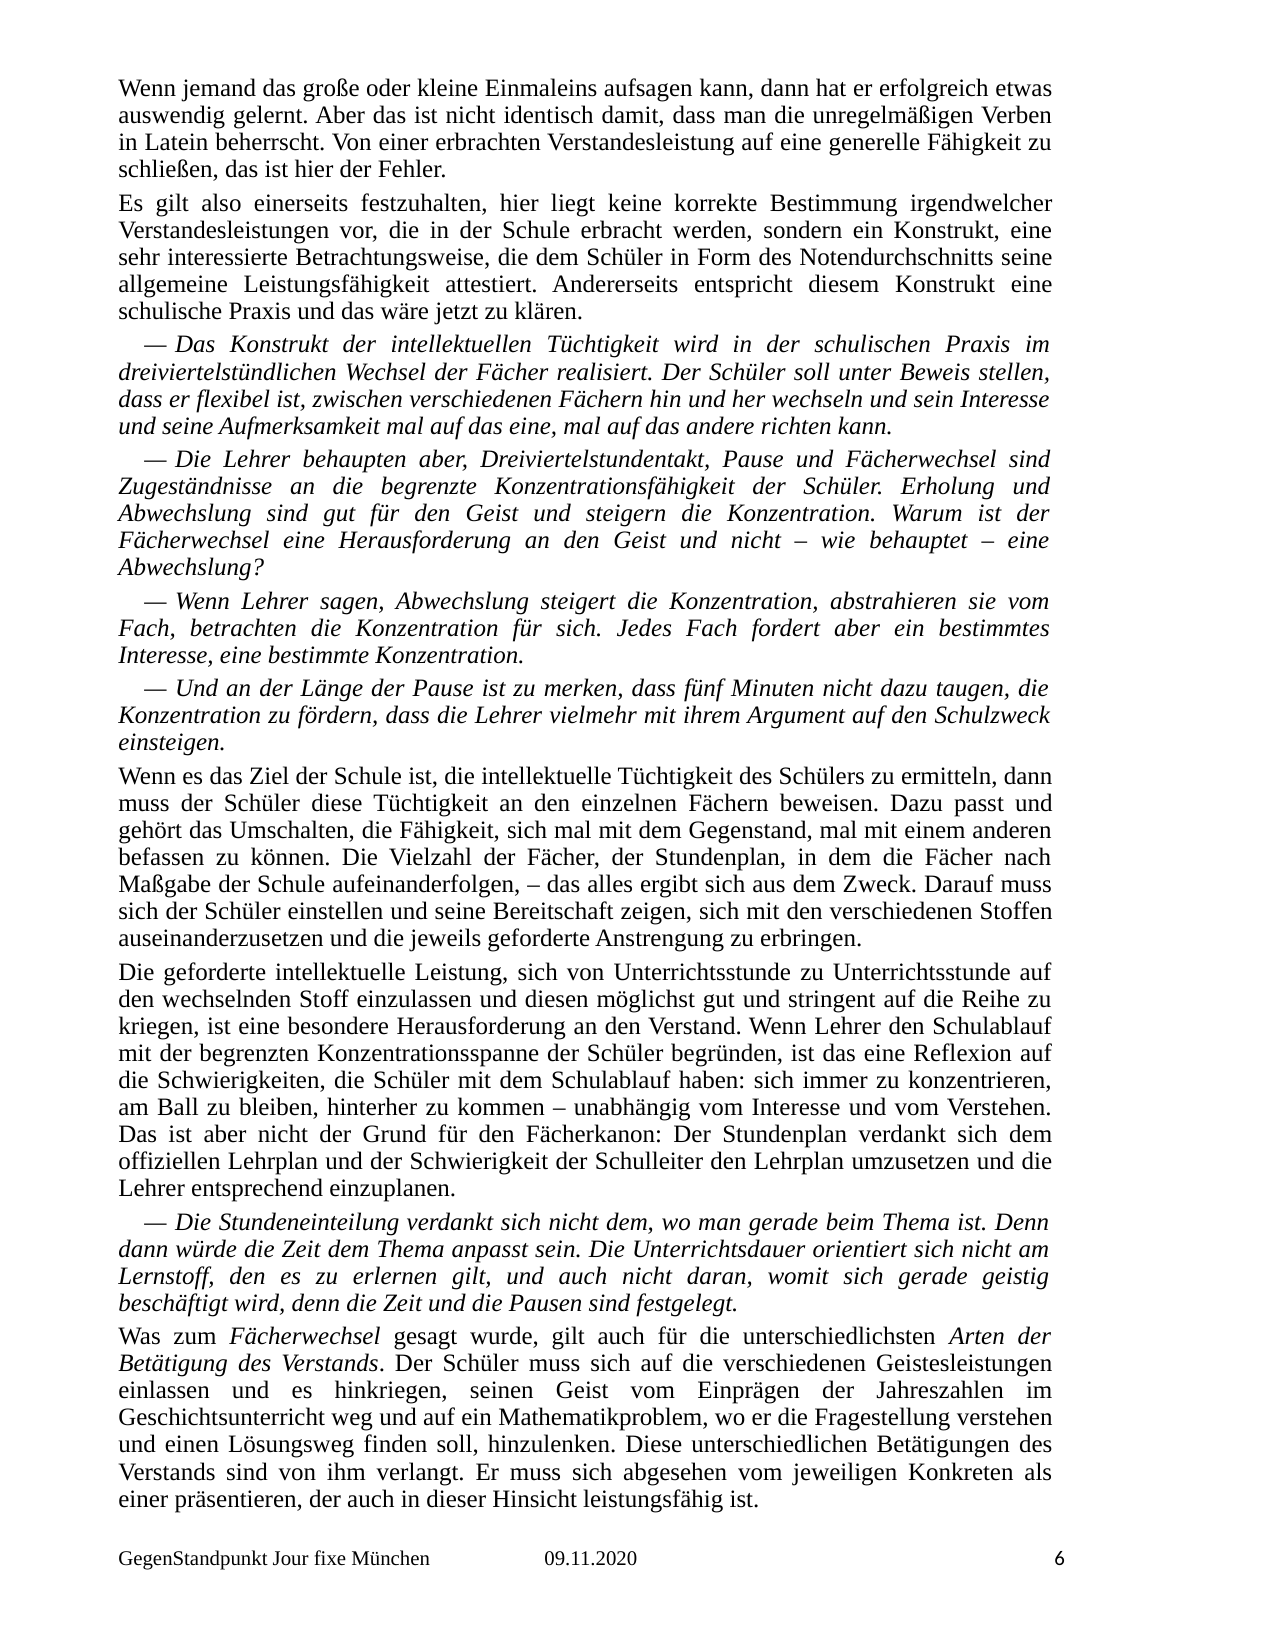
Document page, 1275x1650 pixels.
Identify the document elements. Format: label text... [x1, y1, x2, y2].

text Was zum Fächerwechsel gesagt wurde, gilt auch für die unterschiedlichsten Arten der Betätigung des Verstands. Der Schüler muss sich auf die verschiedenen Geistesleistungen einlassen und es hinkriegen, seinen Geist vom Einprägen der Jahreszahlen im Geschichtsunterricht weg und auf ein Mathematikproblem, wo er die Fragestellung verstehen und einen Lösungsweg finden soll, hinzulenken. Diese unterschiedlichen Betätigungen des Verstands sind von ihm verlangt. Er muss sich abgesehen vom jeweiligen Konkreten als einer präsentieren, der auch in dieser Hinsicht leistungsfähig ist. [118, 1323, 1053, 1512]
text — Das Konstrukt der intellektuellen Tüchtigkeit wird in der schulischen Praxis im dreiviertelstündlichen Wechsel der Fächer realisiert. Der Schüler soll unter Beweis stellen, dass er flexibel ist, zwischen verschiedenen Fächern hin und her wechseln und sein Interesse und seine Aufmerksamkeit mal auf das eine, mal auf das andere richten kann. [118, 331, 1053, 439]
text Wenn jemand das große oder kleine Einmaleins aufsagen kann, dann hat er erfolgreich etwas auswendig gelernt. Aber das ist nicht identisch damit, dass man die unregelmäßigen Verben in Latein beherrscht. Von einer erbrachten Verstandesleistung auf eine generelle Fähigkeit zu schließen, das ist hier der Fehler. [118, 75, 1053, 183]
text — Wenn Lehrer sagen, Abwechslung steigert die Konzentration, abstrahieren sie vom Fach, betrachten die Konzentration für sich. Jedes Fach fordert aber ein bestimmtes Interesse, eine bestimmte Konzentration. [118, 587, 1053, 669]
text — Und an der Länge der Pause ist zu merken, dass fünf Minuten nicht dazu taugen, die Konzentration zu fördern, dass die Lehrer vielmehr mit ihrem Argument auf den Schulzweck einsteigen. [118, 675, 1053, 756]
text Die geforderte intellektuelle Leistung, sich von Unterrichtsstunde zu Unterrichtsstunde auf den wechselnden Stoff einzulassen und diesen möglichst gut und stringent auf die Reihe zu kriegen, ist eine besondere Herausforderung an den Verstand. Wenn Lehrer den Schulablauf mit der begrenzten Konzentrationsspanne der Schüler begründen, ist das eine Reflexion auf die Schwierigkeiten, die Schüler mit dem Schulablauf haben: sich immer zu konzentrieren, am Ball zu bleiben, hinterher zu kommen – unabhängig vom Interesse und vom Verstehen. Das ist aber nicht der Grund für den Fächerkanon: Der Stundenplan verdankt sich dem offiziellen Lehrplan und der Schwierigkeit der Schulleiter den Lehrplan umzusetzen und die Lehrer entsprechend einzuplanen. [118, 958, 1053, 1202]
text — Die Lehrer behaupten aber, Dreiviertelstundentakt, Pause und Fächerwechsel sind Zugeständnisse an die begrenzte Konzentrationsfähigkeit der Schüler. Erholung und Abwechslung sind gut für den Geist und steigern die Konzentration. Warum ist der Fächerwechsel eine Herausforderung an den Geist und nicht – wie behauptet – eine Abwechslung? [118, 446, 1053, 581]
text — Die Stundeneinteilung verdankt sich nicht dem, wo man gerade beim Thema ist. Denn dann würde die Zeit dem Thema anpasst sein. Die Unterrichtsdauer orientiert sich nicht am Lernstoff, den es zu erlernen gilt, und auch nicht daran, womit sich gerade geistig beschäftigt wird, denn die Zeit und die Pausen sind festgelegt. [118, 1208, 1053, 1317]
text Wenn es das Ziel der Schule ist, die intellektuelle Tüchtigkeit des Schülers zu ermitteln, dann muss der Schüler diese Tüchtigkeit an den einzelnen Fächern beweisen. Dazu passt und gehört das Umschalten, die Fähigkeit, sich mal mit dem Gegenstand, mal mit einem anderen befassen zu können. Die Vielzahl der Fächer, der Stundenplan, in dem die Fächer nach Maßgabe der Schule aufeinanderfolgen, – das alles ergibt sich aus dem Zweck. Darauf muss sich der Schüler einstellen und seine Bereitschaft zeigen, sich mit den verschiedenen Stoffen auseinanderzusetzen und die jeweils geforderte Anstrengung zu erbringen. [118, 762, 1053, 952]
text Es gilt also einerseits festzuhalten, hier liegt keine korrekte Bestimmung irgendwelcher Verstandesleistungen vor, die in der Schule erbracht werden, sondern ein Konstrukt, eine sehr interessierte Betrachtungsweise, die dem Schüler in Form des Notendurchschnitts seine allgemeine Leistungsfähigkeit attestiert. Andererseits entspricht diesem Konstrukt eine schulische Praxis und das wäre jetzt zu klären. [118, 189, 1053, 325]
